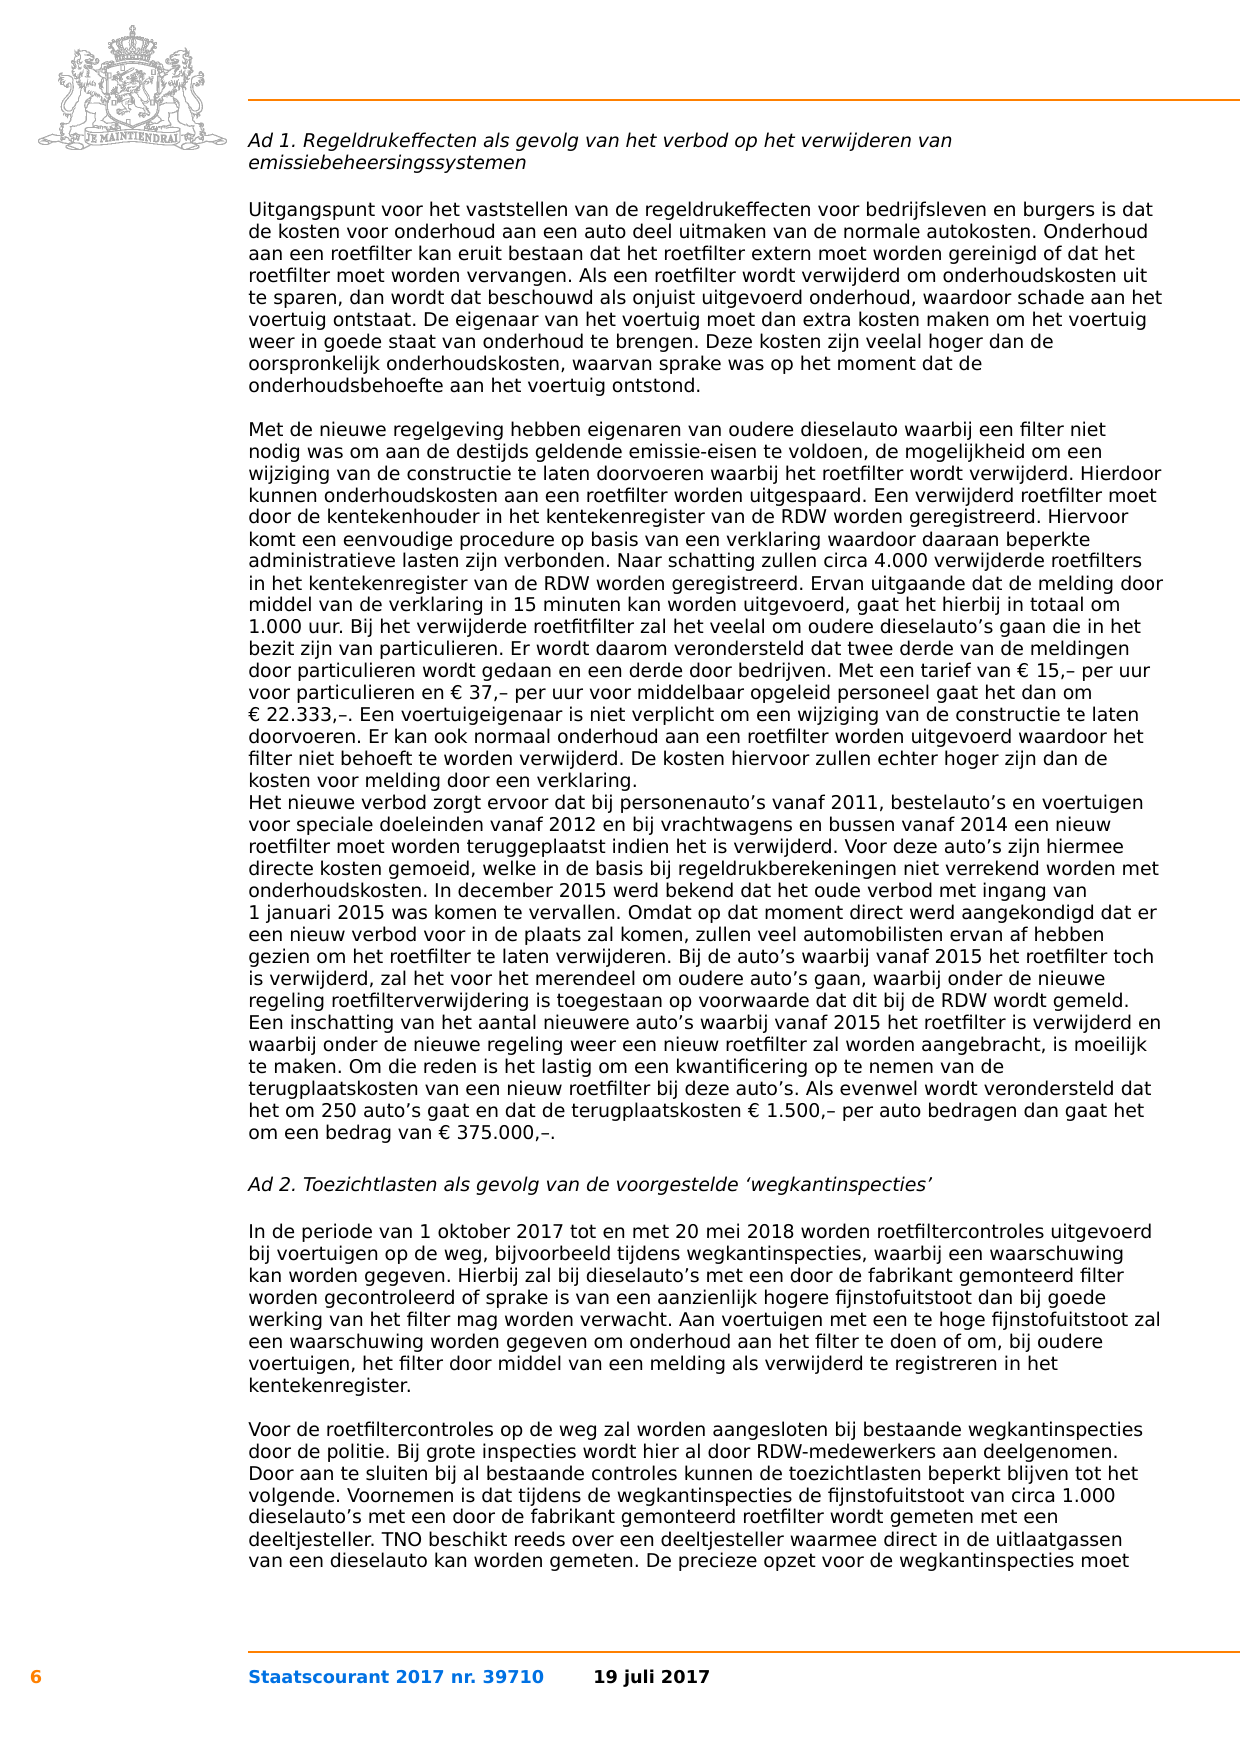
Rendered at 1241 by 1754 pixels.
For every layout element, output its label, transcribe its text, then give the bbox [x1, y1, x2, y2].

text Uitgangspunt voor het vaststellen van de regeldrukeffecten voor bedrijfsleven en burgers is dat de kosten voor onderhoud aan een auto deel uitmaken van de normale autokosten. Onderhoud aan een roetfilter kan eruit bestaan dat het roetfilter extern moet worden gereinigd of dat het roetfilter moet worden vervangen. Als een roetfilter wordt verwijderd om onderhoudskosten uit te sparen, dan wordt dat beschouwd als onjuist uitgevoerd onderhoud, waardoor schade aan het voertuig ontstaat. De eigenaar van het voertuig moet dan extra kosten maken om het voertuig weer in goede staat van onderhoud te brengen. Deze kosten zijn veelal hoger dan de oorspronkelijk onderhoudskosten, waarvan sprake was op het moment dat de onderhoudsbehoefte aan het voertuig ontstond. [248, 199, 1163, 397]
text Voor de roetfiltercontroles op de weg zal worden aangesloten bij bestaande wegkantinspecties door de politie. Bij grote inspecties wordt hier al door RDW-medewerkers aan deelgenomen. Door aan te sluiten bij al bestaande controles kunnen de toezichtlasten beperkt blijven tot het volgende. Voornemen is dat tijdens de wegkantinspecties de fijnstofuitstoot van circa 1.000 dieselauto’s met een door de fabrikant gemonteerd roetfilter wordt gemeten met een deeltjesteller. TNO beschikt reeds over een deeltjesteller waarmee direct in de uitlaatgassen van een dieselauto kan worden gemeten. De precieze opzet voor de wegkantinspecties moet [248, 1418, 1163, 1572]
text Het nieuwe verbod zorgt ervoor dat bij personenauto’s vanaf 2011, bestelauto’s en voertuigen voor speciale doeleinden vanaf 2012 en bij vrachtwagens en bussen vanaf 2014 een nieuw roetfilter moet worden teruggeplaatst indien het is verwijderd. Voor deze auto’s zijn hiermee directe kosten gemoeid, welke in de basis bij regeldrukberekeningen niet verrekend worden met onderhoudskosten. In december 2015 werd bekend dat het oude verbod met ingang van 1 januari 2015 was komen te vervallen. Omdat op dat moment direct werd aangekondigd dat er een nieuw verbod voor in de plaats zal komen, zullen veel automobilisten ervan af hebben gezien om het roetfilter te laten verwijderen. Bij de auto’s waarbij vanaf 2015 het roetfilter toch is verwijderd, zal het voor het merendeel om oudere auto’s gaan, waarbij onder de nieuwe regeling roetfilterverwijdering is toegestaan op voorwaarde dat dit bij de RDW wordt gemeld. Een inschatting van het aantal nieuwere auto’s waarbij vanaf 2015 het roetfilter is verwijderd en waarbij onder de nieuwe regeling weer een nieuw roetfilter zal worden aangebracht, is moeilijk te maken. Om die reden is het lastig om een kwantificering op te nemen van de terugplaatskosten van een nieuw roetfilter bij deze auto’s. Als evenwel wordt verondersteld dat het om 250 auto’s gaat en dat de terugplaatskosten € 1.500,– per auto bedragen dan gaat het om een bedrag van € 375.000,–. [248, 792, 1163, 1144]
text Met de nieuwe regelgeving hebben eigenaren van oudere dieselauto waarbij een filter niet nodig was om aan de destijds geldende emissie-eisen te voldoen, de mogelijkheid om een wijziging van de constructie te laten doorvoeren waarbij het roetfilter wordt verwijderd. Hierdoor kunnen onderhoudskosten aan een roetfilter worden uitgespaard. Een verwijderd roetfilter moet door de kentekenhouder in het kentekenregister van de RDW worden geregistreerd. Hiervoor komt een eenvoudige procedure op basis van een verklaring waardoor daaraan beperkte administratieve lasten zijn verbonden. Naar schatting zullen circa 4.000 verwijderde roetfilters in het kentekenregister van de RDW worden geregistreerd. Ervan uitgaande dat de melding door middel van de verklaring in 15 minuten kan worden uitgevoerd, gaat het hierbij in totaal om 1.000 uur. Bij het verwijderde roetfitfilter zal het veelal om oudere dieselauto’s gaan die in het bezit zijn van particulieren. Er wordt daarom verondersteld dat twee derde van de meldingen door particulieren wordt gedaan en een derde door bedrijven. Met een tarief van € 15,– per uur voor particulieren en € 37,– per uur voor middelbaar opgeleid personeel gaat het dan om € 22.333,–. Een voertuigeigenaar is niet verplicht om een wijziging van de constructie te laten doorvoeren. Er kan ook normaal onderhoud aan een roetfilter worden uitgevoerd waardoor het filter niet behoeft te worden verwijderd. De kosten hiervoor zullen echter hoger zijn dan de kosten voor melding door een verklaring. [248, 418, 1163, 792]
text In de periode van 1 oktober 2017 tot en met 20 mei 2018 worden roetfiltercontroles uitgevoerd bij voertuigen op de weg, bijvoorbeeld tijdens wegkantinspecties, waarbij een waarschuwing kan worden gegeven. Hierbij zal bij dieselauto’s met een door de fabrikant gemonteerd filter worden gecontroleerd of sprake is van een aanzienlijk hogere fijnstofuitstoot dan bij goede werking van het filter mag worden verwacht. Aan voertuigen met een te hoge fijnstofuitstoot zal een waarschuwing worden gegeven om onderhoud aan het filter te doen of om, bij oudere voertuigen, het filter door middel van een melding als verwijderd te registreren in het kentekenregister. [248, 1221, 1163, 1397]
picture [38, 25, 227, 150]
subtitle Ad 2. Toezichtlasten als gevolg van de voorgestelde ‘wegkantinspecties’ [248, 1174, 1163, 1196]
subtitle Ad 1. Regeldrukeffecten als gevolg van het verbod op het verwijderen van emissiebeheersingssystemen [248, 130, 1163, 174]
